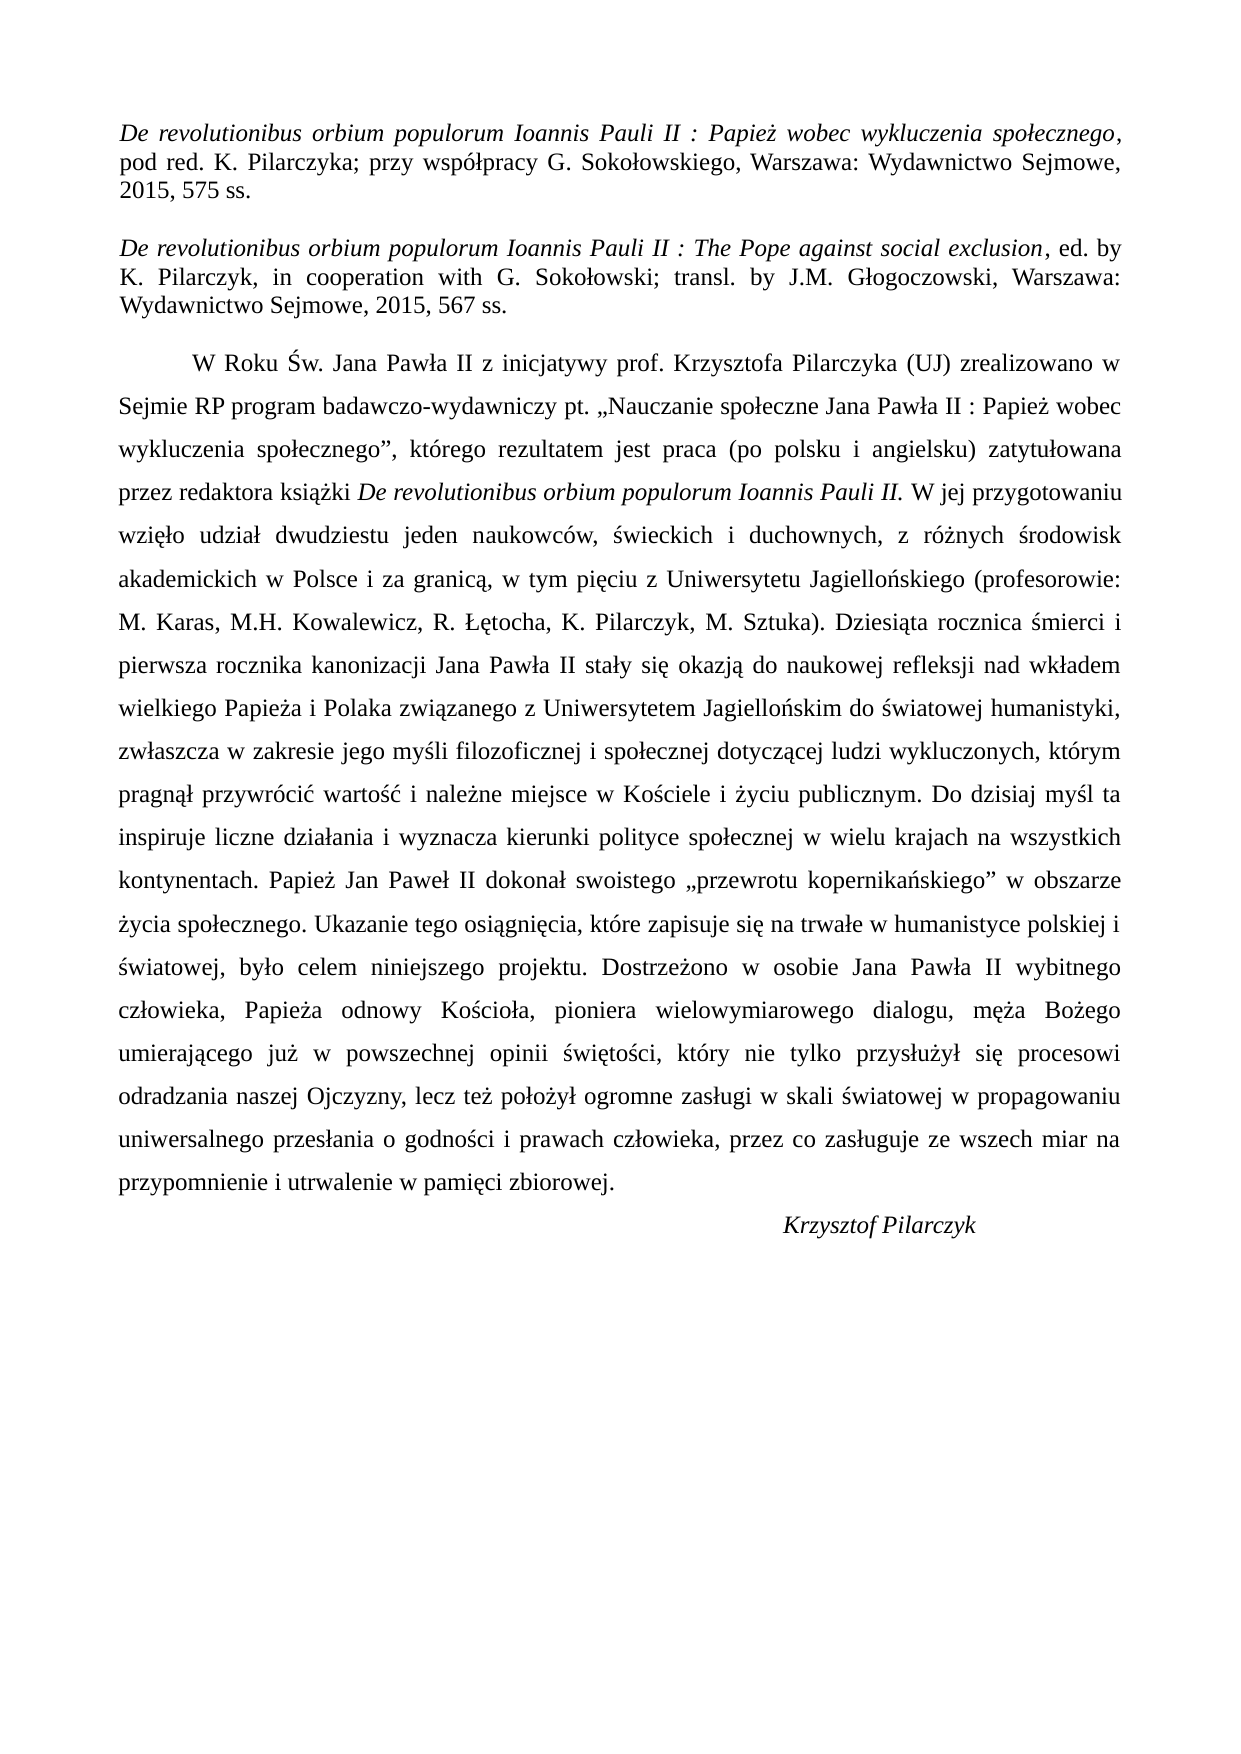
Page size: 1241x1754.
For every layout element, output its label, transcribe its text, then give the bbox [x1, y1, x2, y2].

text De revolutionibus orbium populorum Ioannis Pauli II : Papież wobec wykluczenia społecznego, pod red. K. Pilarczyka; przy współpracy G. Sokołowskiego, Warszawa: Wydawnictwo Sejmowe, 2015, 575 ss. [119, 118, 1122, 204]
text De revolutionibus orbium populorum Ioannis Pauli II : The Pope against social exclusion, ed. by K. Pilarczyk, in cooperation with G. Sokołowski; transl. by J.M. Głogoczowski, Warszawa: Wydawnictwo Sejmowe, 2015, 567 ss. [119, 233, 1122, 319]
text W Roku Św. Jana Pawła II z inicjatywy prof. Krzysztofa Pilarczyka (UJ) zrealizowano w Sejmie RP program badawczo-wydawniczy pt. „Nauczanie społeczne Jana Pawła II : Papież wobec wykluczenia społecznego”, którego rezultatem jest praca (po polsku i angielsku) zatytułowana przez redaktora książki De revolutionibus orbium populorum Ioannis Pauli II. W jej przygotowaniu wzięło udział dwudziestu jeden naukowców, świeckich i duchownych, z różnych środowisk akademickich w Polsce i za granicą, w tym pięciu z Uniwersytetu Jagiellońskiego (profesorowie: M. Karas, M.H. Kowalewicz, R. Łętocha, K. Pilarczyk, M. Sztuka). Dziesiąta rocznica śmierci i pierwsza rocznika kanonizacji Jana Pawła II stały się okazją do naukowej refleksji nad wkładem wielkiego Papieża i Polaka związanego z Uniwersytetem Jagiellońskim do światowej humanistyki, zwłaszcza w zakresie jego myśli filozoficznej i społecznej dotyczącej ludzi wykluczonych, którym pragnął przywrócić wartość i należne miejsce w Kościele i życiu publicznym. Do dzisiaj myśl ta inspiruje liczne działania i wyznacza kierunki polityce społecznej w wielu krajach na wszystkich kontynentach. Papież Jan Paweł II dokonał swoistego „przewrotu kopernikańskiego” w obszarze życia społecznego. Ukazanie tego osiągnięcia, które zapisuje się na trwałe w humanistyce polskiej i światowej, było celem niniejszego projektu. Dostrzeżono w osobie Jana Pawła II wybitnego człowieka, Papieża odnowy Kościoła, pioniera wielowymiarowego dialogu, męża Bożego umierającego już w powszechnej opinii świętości, który nie tylko przysłużył się procesowi odradzania naszej Ojczyzny, lecz też położył ogromne zasługi w skali światowej w propagowaniu uniwersalnego przesłania o godności i prawach człowieka, przez co zasługuje ze wszech miar na przypomnienie i utrwalenie w pamięci zbiorowej. [118, 348, 1122, 1196]
text Krzysztof Pilarczyk [118, 1211, 1122, 1239]
